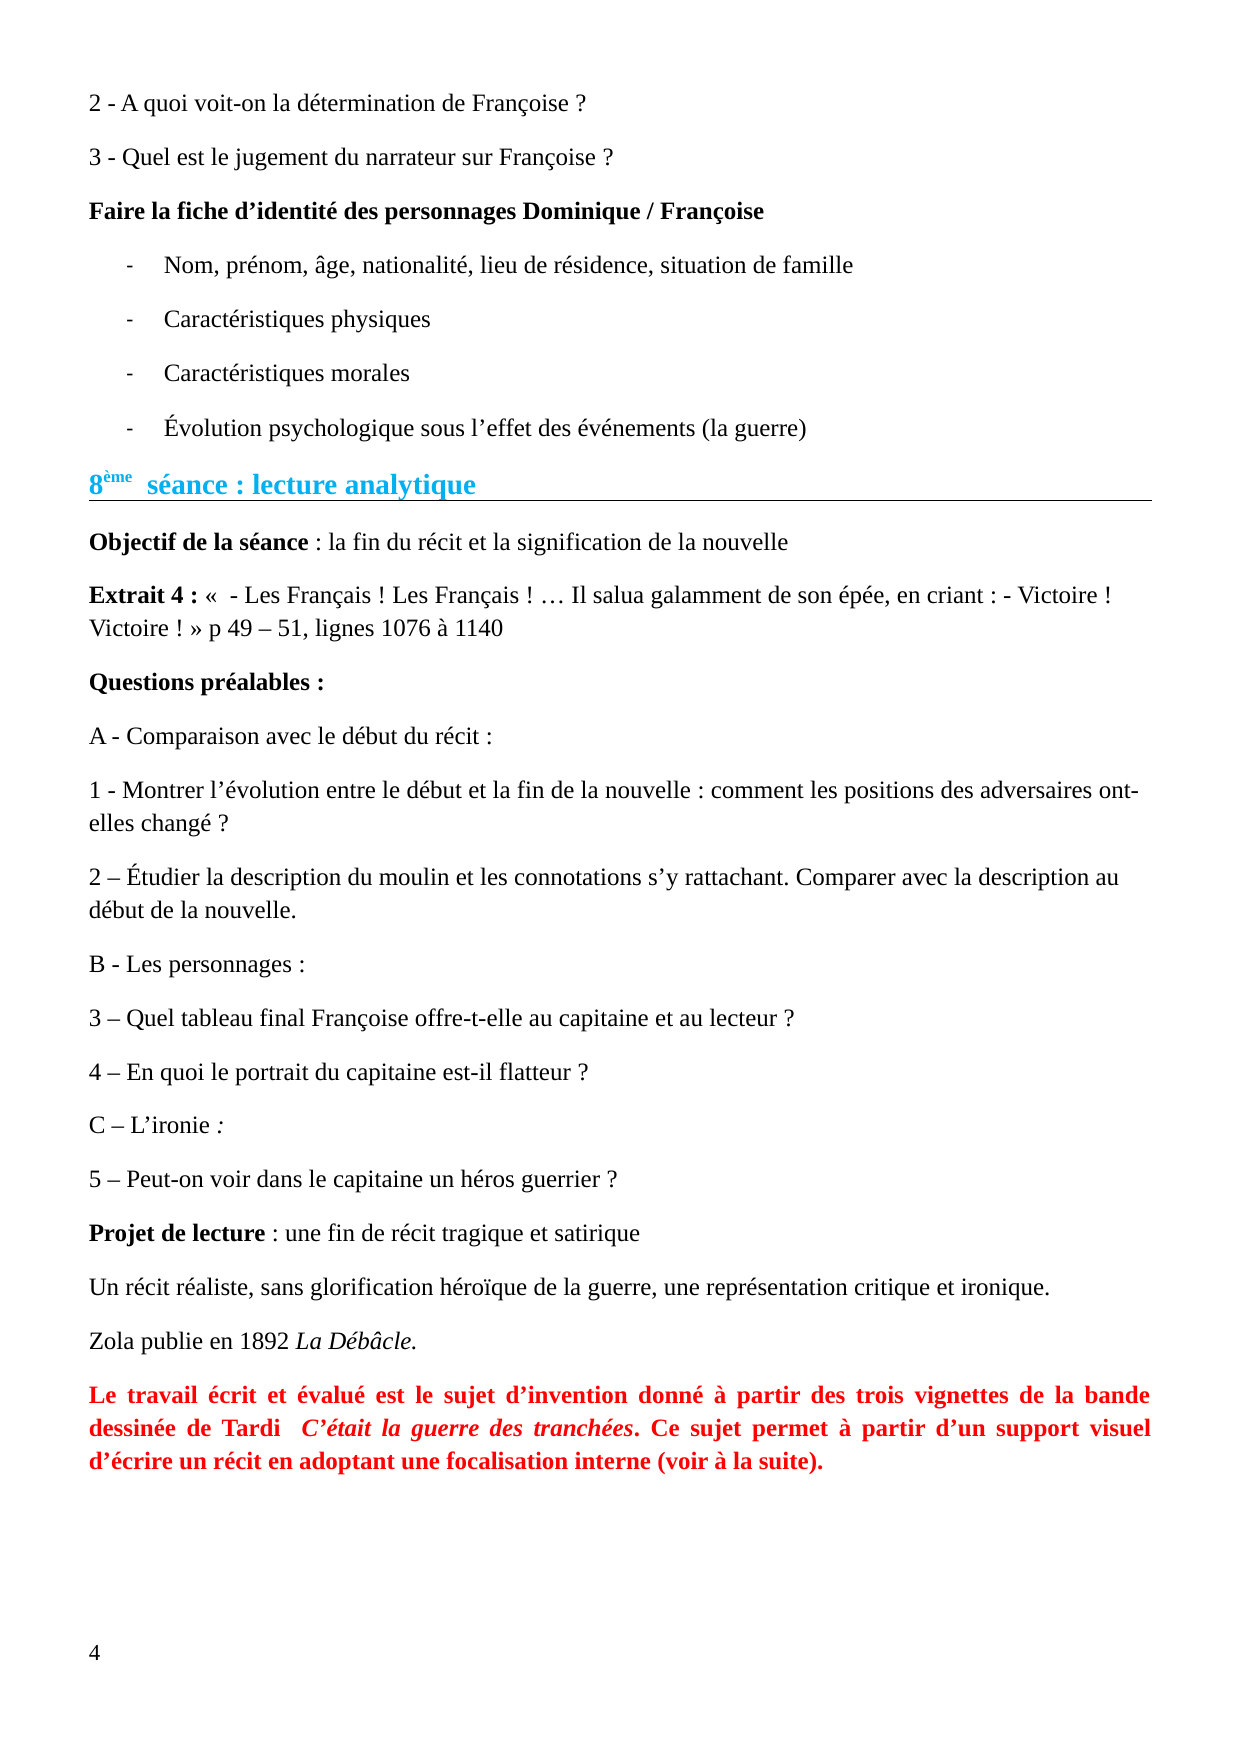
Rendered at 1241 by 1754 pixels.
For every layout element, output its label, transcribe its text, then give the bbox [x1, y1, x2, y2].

list Caractéristiques morales [126, 358, 1152, 387]
text 8ème séance : lecture analytique [88, 467, 1152, 501]
text A - Comparaison avec le début du récit : [88, 721, 1152, 750]
text Projet de lecture : une fin de récit tragique et satirique [88, 1218, 1152, 1247]
text 2 - A quoi voit-on la détermination de Françoise ? [88, 88, 1152, 117]
text C – L’ironie : [88, 1110, 1152, 1139]
list Évolution psychologique sous l’effet des événements (la guerre) [126, 413, 1152, 442]
list Nom, prénom, âge, nationalité, lieu de résidence, situation de famille [126, 250, 1152, 279]
text 1 - Montrer l’évolution entre le début et la fin de la nouvelle : comment les positions des adversaires ont-elles changé ? [88, 775, 1152, 837]
text 3 - Quel est le jugement du narrateur sur Françoise ? [88, 142, 1152, 171]
text Extrait 4 : « - Les Français ! Les Français ! … Il salua galamment de son épée, en criant : - Victoire ! Victoire ! » p 49 – 51, lignes 1076 à 1140 [88, 581, 1152, 642]
text Un récit réaliste, sans glorification héroïque de la guerre, une représentation critique et ironique. [88, 1272, 1152, 1301]
text B - Les personnages : [88, 949, 1152, 978]
text 3 – Quel tableau final Françoise offre-t-elle au capitaine et au lecteur ? [88, 1003, 1152, 1031]
text Questions préalables : [88, 667, 1152, 696]
text 4 – En quoi le portrait du capitaine est-il flatteur ? [88, 1057, 1152, 1085]
list Caractéristiques physiques [126, 304, 1152, 333]
text Le travail écrit et évalué est le sujet d’invention donné à partir des trois vignettes de la bande dessinée de Tardi C’était la guerre des tranchées. Ce sujet permet à partir d’un support visuel d’écrire un récit en adoptant une focalisation interne (voir à la suite). [88, 1380, 1152, 1474]
text Zola publie en 1892 La Débâcle. [88, 1326, 1152, 1354]
text Objectif de la séance : la fin du récit et la signification de la nouvelle [88, 527, 1152, 555]
text 5 – Peut-on voir dans le capitaine un héros guerrier ? [88, 1164, 1152, 1193]
text Faire la fiche d’identité des personnages Dominique / Françoise [88, 196, 1152, 225]
text 2 – Étudier la description du moulin et les connotations s’y rattachant. Comparer avec la description au début de la nouvelle. [88, 862, 1152, 924]
